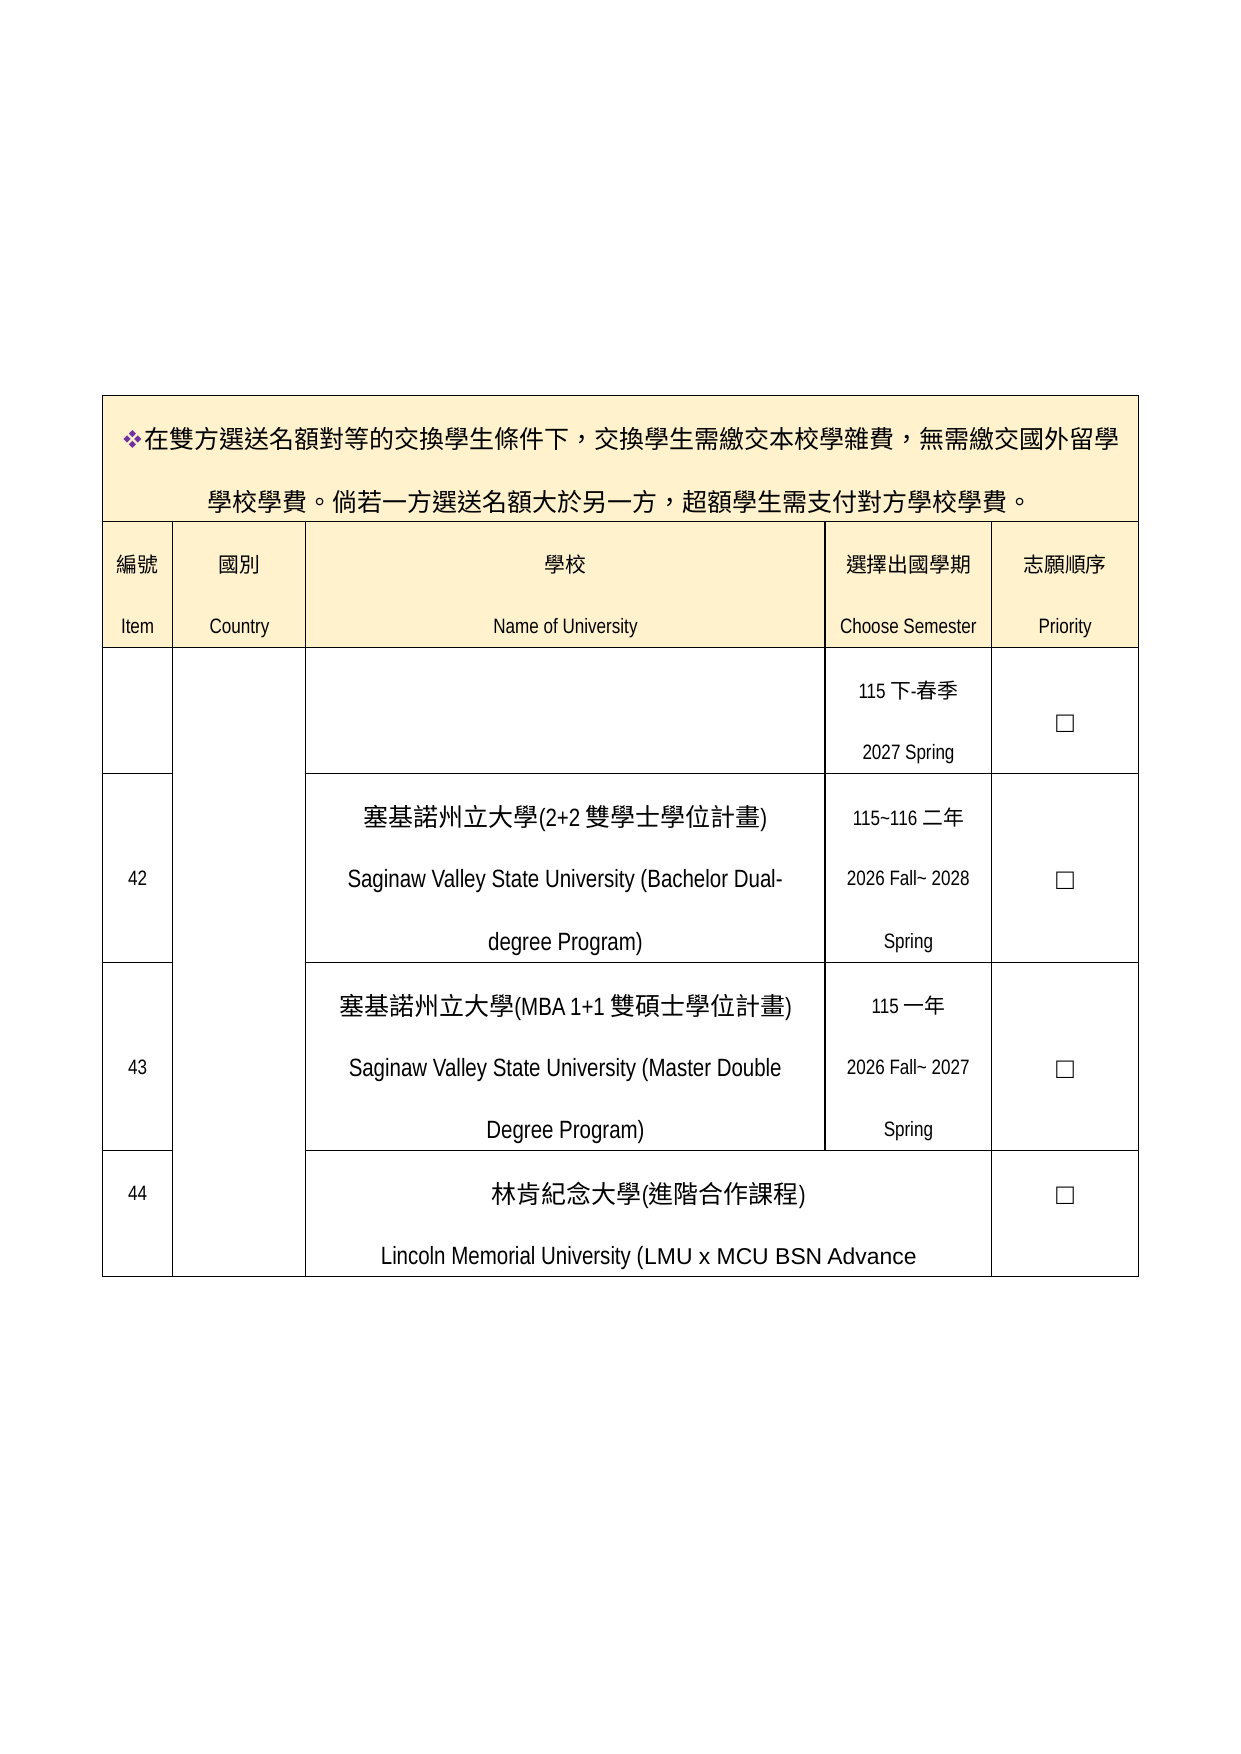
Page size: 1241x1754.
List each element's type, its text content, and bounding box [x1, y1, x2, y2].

table_cell □ [992, 774, 1138, 962]
table_cell 選擇出國學期 Choose Semester [826, 522, 991, 647]
table_cell 編號 Item [103, 522, 172, 647]
table_cell 塞基諾州立大學(MBA 1+1雙碩士學位計畫) Saginaw Valley State University (Master Double Degree Program) [306, 963, 824, 1150]
table_cell 115下-春季 2027 Spring [826, 648, 991, 773]
table_cell 林肯紀念大學(進階合作課程) Lincoln Memorial University (LMU x MCU BSN Advance [306, 1151, 991, 1276]
table_cell 塞基諾州立大學(2+2雙學士學位計畫) Saginaw Valley State University (Bachelor Dual-degree Program) [306, 774, 824, 962]
table_cell [103, 648, 172, 773]
table_cell 44 [103, 1151, 172, 1276]
table_cell 志願順序 Priority [992, 522, 1138, 647]
table_cell 115~116 二年 2026 Fall~ 2028 Spring [826, 774, 991, 962]
table_cell □ [992, 963, 1138, 1150]
table_cell 42 [103, 774, 172, 962]
table_cell 國別 Country [173, 522, 305, 647]
table_cell 115 一年 2026 Fall~ 2027 Spring [826, 963, 991, 1150]
table_cell □ [992, 1151, 1138, 1276]
table_cell 43 [103, 963, 172, 1150]
table_cell [306, 648, 824, 773]
table_cell [173, 648, 305, 1276]
table_header 在雙方選送名額對等的交換學生條件下，交換學生需繳交本校學雜費，無需繳交國外留學學校學費。倘若一方選送名額大於另一方，超額學生需支付對方學校學費。 [103, 396, 1138, 521]
table_cell □ [992, 648, 1138, 773]
table_cell 學校 Name of University [306, 522, 824, 647]
